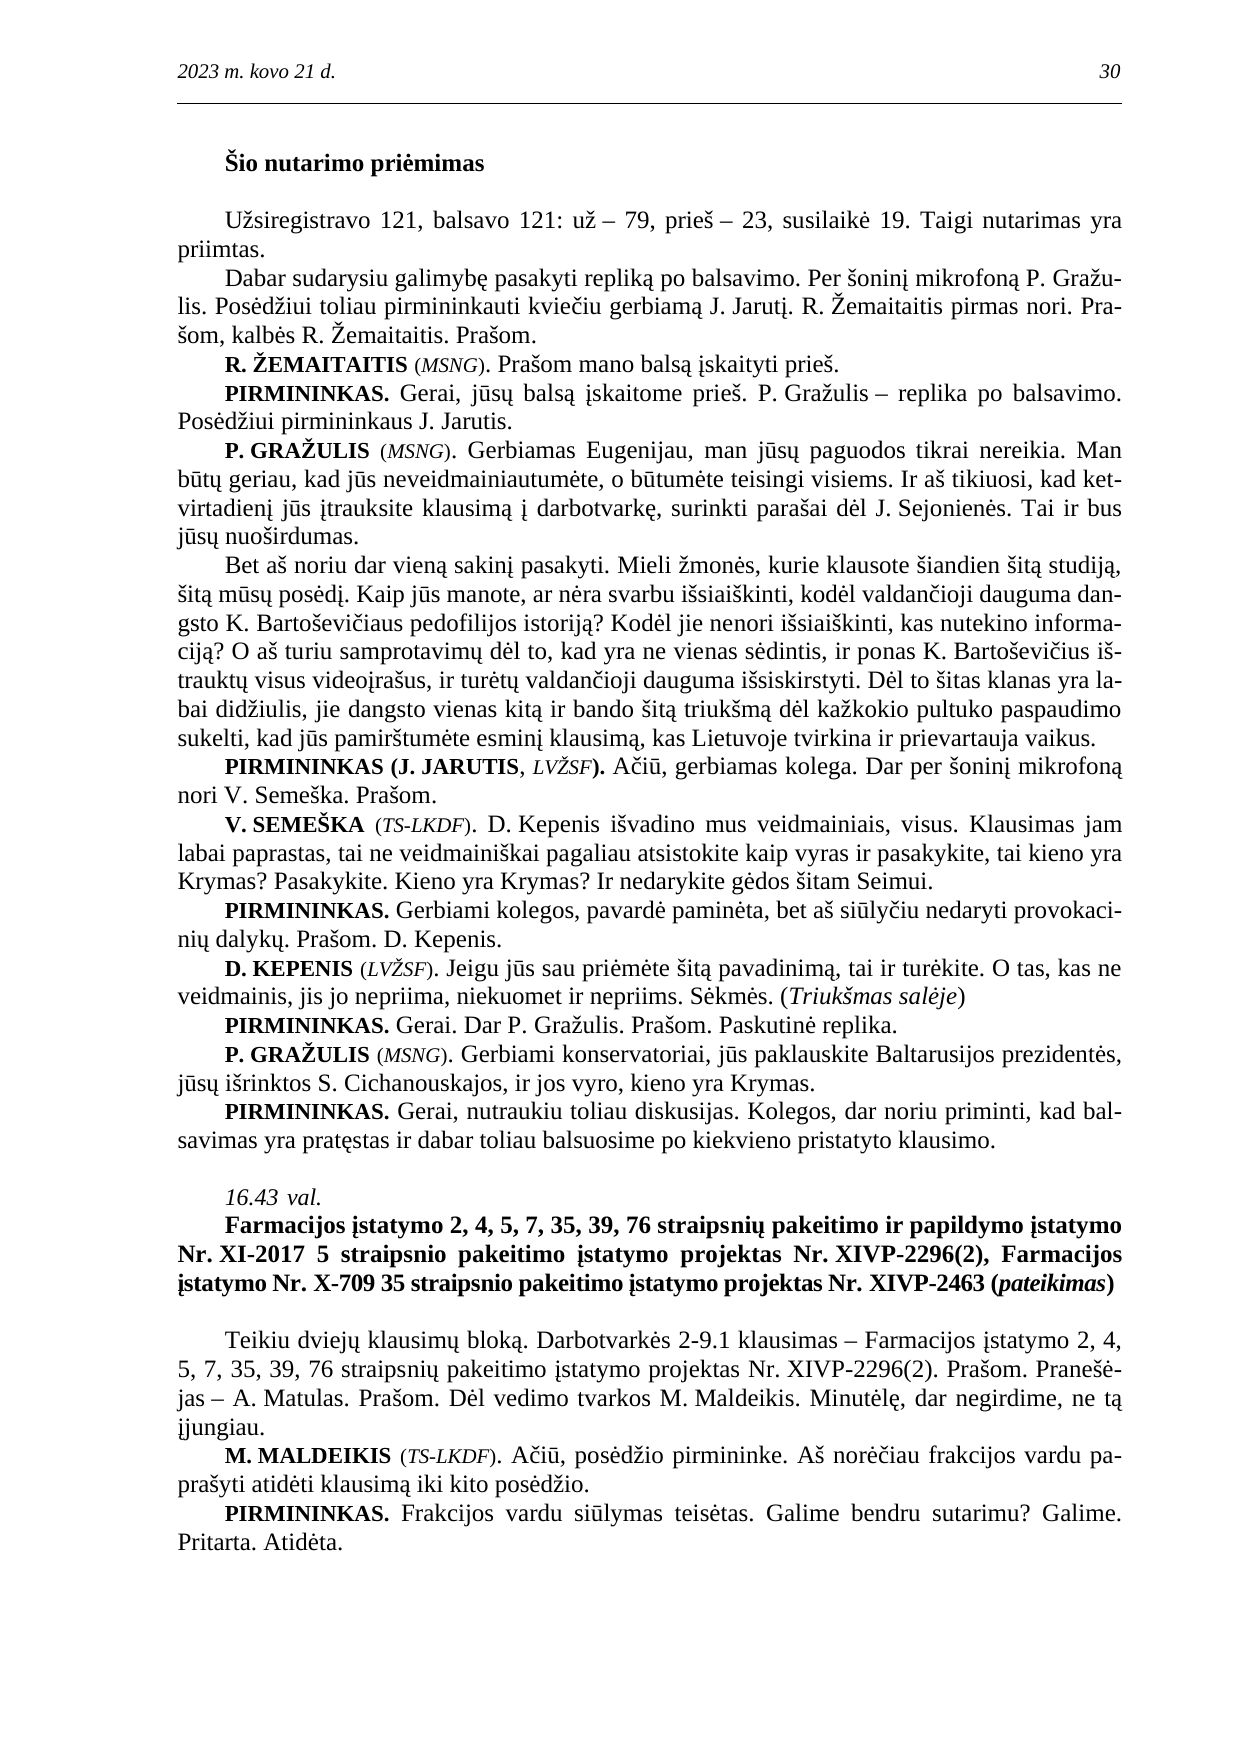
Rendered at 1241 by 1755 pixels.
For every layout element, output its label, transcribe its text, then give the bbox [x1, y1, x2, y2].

text PIRMININKAS. Ge­rai, jū­sų bal­są įskai­to­me prieš. P. Gra­žu­lis – re­pli­ka po bal­sa­vi­mo. Po­sė­džiui pir­mi­nin­kaus J. Ja­ru­tis. [177, 378, 1122, 435]
text M. MALDEIKIS (TS-LKDF). Ačiū, po­sė­džio pir­mi­nin­ke. Aš no­rė­čiau frak­ci­jos var­du pa­pra­šy­ti ati­dė­ti klau­si­mą iki ki­to po­sė­džio. [177, 1440, 1122, 1498]
text 16.43 val. [224, 1183, 1122, 1210]
text Tei­kiu dvie­jų klau­si­mų blo­ką. Dar­bo­tvarkės 2-9.1 klau­si­mas – Far­ma­ci­jos įsta­ty­mo 2, 4, 5, 7, 35, 39, 76 straips­nių pa­kei­ti­mo įsta­ty­mo pro­jek­tas Nr. XIVP-2296(2). Pra­šom. Pra­ne­šė­jas – A. Ma­tu­las. Pra­šom. Dėl ve­di­mo tvar­kos M. Mal­dei­kis. Mi­nu­tė­lę, dar ne­gir­di­me, ne tą įjun­giau. [177, 1325, 1122, 1440]
text Už­si­re­gist­ra­vo 121, bal­sa­vo 121: už – 79, prieš – 23, su­si­lai­kė 19. Tai­gi nu­ta­ri­mas yra pri­im­tas. [177, 205, 1122, 263]
text D. KEPENIS (LVŽSF). Jei­gu jūs sau pri­ėmė­te ši­tą pa­va­di­ni­mą, tai ir tu­rė­ki­te. O tas, kas ne veid­mai­nis, jis jo ne­pri­ima, nie­kuo­met ir ne­pri­ims. Sėk­mės. (Triukš­mas sa­lė­je) [177, 953, 1122, 1010]
text Da­bar su­da­ry­siu ga­li­my­bę pa­sa­ky­ti re­pli­ką po bal­sa­vi­mo. Per šo­ni­nį mik­ro­fo­ną P. Gra­žu­lis. Po­sė­džiui to­liau pir­mi­nin­kau­ti kvie­čiu ger­bia­mą J. Ja­ru­tį. R. Že­mai­tai­tis pir­mas no­ri. Pra­šom, kal­bės R. Že­mai­tai­tis. Pra­šom. [177, 263, 1122, 349]
text P. GRAŽULIS (MSNG). Ger­bia­mi kon­ser­va­to­riai, jūs pa­klaus­ki­te Bal­ta­ru­si­jos pre­zi­den­tės, jū­sų iš­rink­tos S. Ci­cha­nous­ka­jos, ir jos vy­ro, kie­no yra Kry­mas. [177, 1039, 1122, 1096]
text Šio nu­ta­ri­mo pri­ėmi­mas [177, 148, 1122, 176]
text Far­ma­ci­jos įsta­ty­mo 2, 4, 5, 7, 35, 39, 76 straips­nių pa­kei­ti­mo ir pa­pil­dy­mo įsta­ty­mo Nr. XI-2017 5 straips­nio pa­kei­ti­mo įsta­ty­mo pro­jek­tas Nr. XIVP-2296(2), Far­ma­ci­jos įsta­ty­mo Nr. X-709 35 straips­nio pa­kei­ti­mo įsta­ty­mo pro­jek­tas Nr. XIVP-2463 (pateikimas) [177, 1210, 1122, 1297]
text PIRMININKAS. Ger­bia­mi ko­le­gos, pa­var­dė pa­mi­nė­ta, bet aš siū­ly­čiu ne­da­ry­ti pro­vo­ka­ci­nių da­ly­kų. Pra­šom. D. Ke­pe­nis. [177, 895, 1122, 953]
text PIRMININKAS. Frak­ci­jos var­du siū­ly­mas tei­sė­tas. Ga­li­me ben­dru su­ta­rimu? Ga­li­me. Pri­tar­ta. Ati­dė­ta. [177, 1498, 1122, 1555]
text P. GRAŽULIS (MSNG). Ger­bia­mas Eu­ge­ni­jau, man jū­sų pa­guo­dos tik­rai ne­rei­kia. Man bū­tų ge­riau, kad jūs ne­veid­mai­niau­tu­mė­te, o bū­tu­mė­te tei­sin­gi vi­siems. Ir aš ti­kiuo­si, kad ket­vir­ta­die­nį jūs įtrauk­si­te klau­si­mą į dar­bo­tvarkę, su­rink­ti pa­ra­šai dėl J. Se­jo­nie­nės. Tai ir bus jū­sų nuo­šir­du­mas. [177, 435, 1122, 550]
text Bet aš no­riu dar vie­ną sa­ki­nį pa­sa­ky­ti. Mie­li žmo­nės, ku­rie klau­so­te šian­dien ši­tą stu­di­ją, ši­tą mū­sų po­sė­dį. Kaip jūs ma­no­te, ar nė­ra svar­bu iš­si­aiš­kin­ti, ko­dėl val­dan­čio­ji dau­gu­ma dan­gs­to K. Bar­to­še­vi­čiaus pe­do­fi­li­jos is­to­ri­ją? Ko­dėl jie ne­no­ri iš­si­aiš­kin­ti, kas nu­te­ki­no in­for­ma­ci­ją? O aš tu­riu sam­pro­ta­vi­mų dėl to, kad yra ne vie­nas sė­din­tis, ir po­nas K. Bar­to­še­vi­čius iš­trauk­tų vi­sus vi­deoįra­šus, ir tu­rė­tų val­dan­čio­ji dau­gu­ma iš­si­skirs­ty­ti. Dėl to ši­tas kla­nas yra la­bai di­džiu­lis, jie dangs­to vie­nas ki­tą ir ban­do ši­tą triukš­mą dėl kaž­ko­kio pul­tu­ko pa­spau­di­mo su­kel­ti, kad jūs pa­mirš­tu­mė­te es­mi­nį klau­si­mą, kas Lie­tu­vo­je tvir­ki­na ir prie­var­tau­ja vai­kus. [177, 550, 1122, 751]
text R. ŽEMAITAITIS (MSNG). Pra­šom ma­no bal­są įskai­ty­ti prieš. [177, 349, 1122, 378]
text PIRMININKAS. Ge­rai. Dar P. Gra­žu­lis. Pra­šom. Pas­ku­ti­nė re­pli­ka. [177, 1010, 1122, 1039]
text V. SEMEŠKA (TS-LKDF). D. Ke­pe­nis iš­va­di­no mus veid­mai­niais, vi­sus. Klau­si­mas jam la­bai pa­pras­tas, tai ne veid­mai­niš­kai pa­ga­liau at­si­sto­ki­te kaip vy­ras ir pa­sa­ky­ki­te, tai kie­no yra Kry­mas? Pa­sa­ky­ki­te. Kie­no yra Kry­mas? Ir ne­da­ry­ki­te gė­dos ši­tam Sei­mui. [177, 809, 1122, 895]
text PIRMININKAS (J. JARUTIS, LVŽSF). Ačiū, ger­bia­mas ko­le­ga. Dar per šo­ni­nį mik­ro­fo­ną no­ri V. Se­meš­ka. Pra­šom. [177, 751, 1122, 809]
text PIRMININKAS. Ge­rai, nu­trau­kiu to­liau dis­ku­si­jas. Ko­le­gos, dar no­riu pri­min­ti, kad bal­sa­vi­mas yra pra­tęs­tas ir da­bar to­liau bal­suo­si­me po kiek­vie­no pri­sta­ty­to klau­si­mo. [177, 1096, 1122, 1154]
